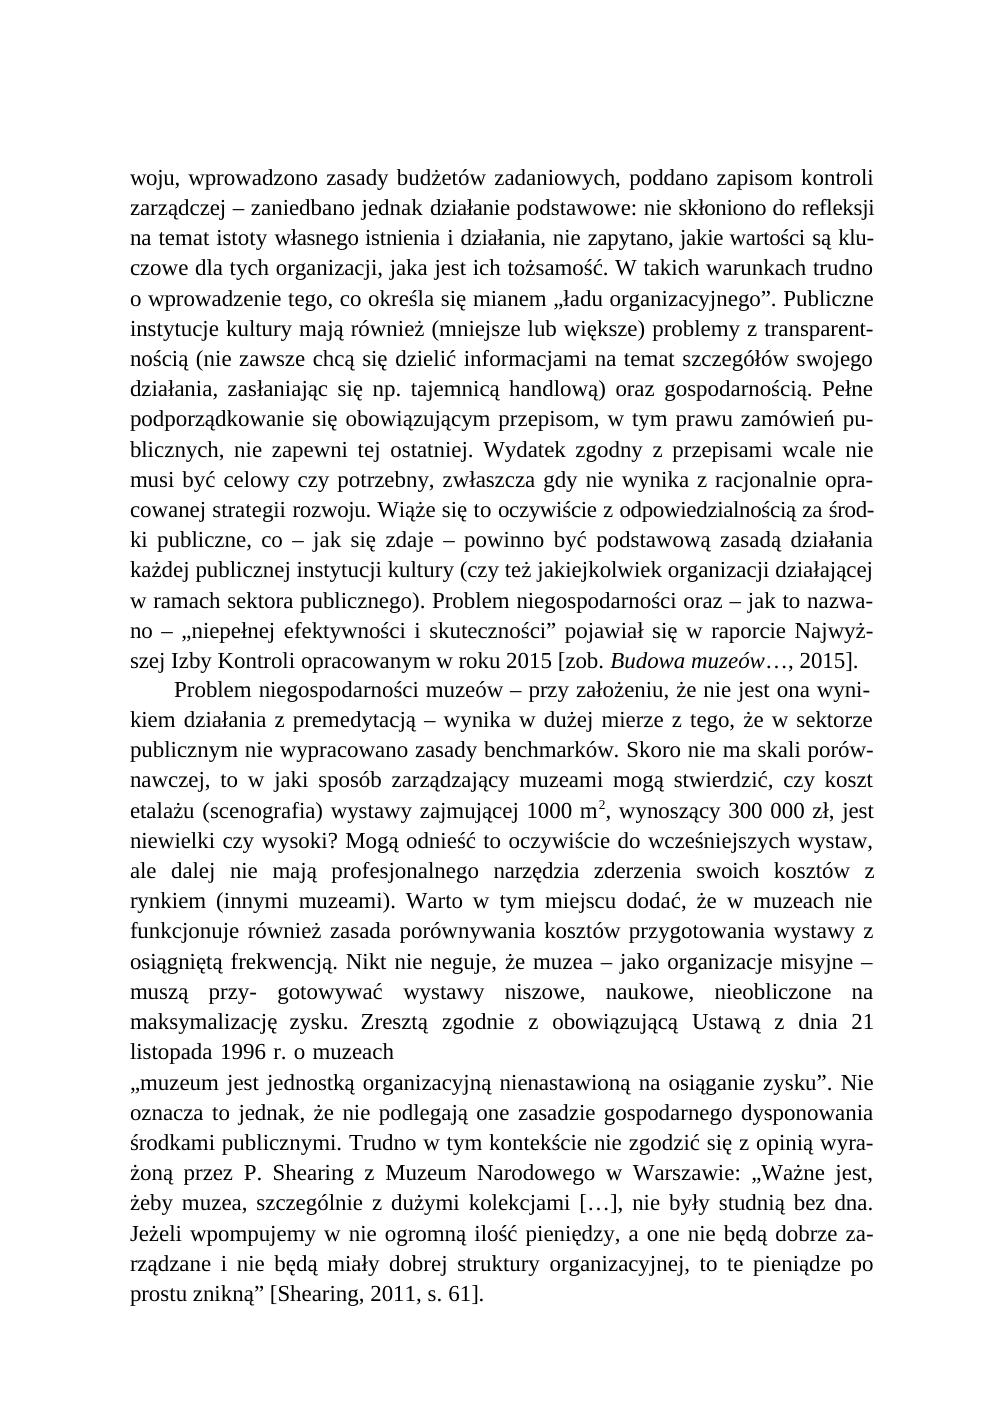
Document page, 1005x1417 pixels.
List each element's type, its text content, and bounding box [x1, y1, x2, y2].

text Problem niegospodarności muzeów – przy założeniu, że nie jest ona wyni- [174, 677, 889, 702]
text kiem działania z premedytacją – wynika w dużej mierze z tego, że w sektorze publicznym nie wypracowano zasady benchmarków. Skoro nie ma skali porów- nawczej, to w jaki sposób zarządzający muzeami mogą stwierdzić, czy koszt etalażu (scenografia) wystawy zajmującej 1000 m2, wynoszący 300 000 zł, jest niewielki czy wysoki? Mogą odnieść to oczywiście do wcześniejszych wystaw, ale dalej nie mają profesjonalnego narzędzia zderzenia swoich kosztów z rynkiem (innymi muzeami). Warto w tym miejscu dodać, że w muzeach nie funkcjonuje również zasada porównywania kosztów przygotowania wystawy z osiągniętą frekwencją. Nikt nie neguje, że muzea – jako organizacje misyjne – muszą przy- gotowywać wystawy niszowe, naukowe, nieobliczone na maksymalizację zysku. Zresztą zgodnie z obowiązującą Ustawą z dnia 21 listopada 1996 r. o muzeach [130, 706, 874, 1065]
text woju, wprowadzono zasady budżetów zadaniowych, poddano zapisom kontroli zarządczej – zaniedbano jednak działanie podstawowe: nie skłoniono do refleksji na temat istoty własnego istnienia i działania, nie zapytano, jakie wartości są klu- czowe dla tych organizacji, jaka jest ich tożsamość. W takich warunkach trudno o wprowadzenie tego, co określa się mianem „ładu organizacyjnego”. Publiczne instytucje kultury mają również (mniejsze lub większe) problemy z transparent- nością (nie zawsze chcą się dzielić informacjami na temat szczegółów swojego działania, zasłaniając się np. tajemnicą handlową) oraz gospodarnością. Pełne podporządkowanie się obowiązującym przepisom, w tym prawu zamówień pu- blicznych, nie zapewni tej ostatniej. Wydatek zgodny z przepisami wcale nie musi być celowy czy potrzebny, zwłaszcza gdy nie wynika z racjonalnie opra- cowanej strategii rozwoju. Wiąże się to oczywiście z odpowiedzialnością za środ- ki publiczne, co – jak się zdaje – powinno być podstawową zasadą działania każdej publicznej instytucji kultury (czy też jakiejkolwiek organizacji działającej w ramach sektora publicznego). Problem niegospodarności oraz – jak to nazwa- no – „niepełnej efektywności i skuteczności” pojawiał się w raporcie Najwyż- szej Izby Kontroli opracowanym w roku 2015 [zob. Budowa muzeów…, 2015]. [130, 164, 874, 673]
text „muzeum jest jednostką organizacyjną nienastawioną na osiąganie zysku”. Nie oznacza to jednak, że nie podlegają one zasadzie gospodarnego dysponowania środkami publicznymi. Trudno w tym kontekście nie zgodzić się z opinią wyra- żoną przez P. Shearing z Muzeum Narodowego w Warszawie: „Ważne jest, żeby muzea, szczególnie z dużymi kolekcjami […], nie były studnią bez dna. Jeżeli wpompujemy w nie ogromną ilość pieniędzy, a one nie będą dobrze za- rządzane i nie będą miały dobrej struktury organizacyjnej, to te pieniądze po prostu znikną” [Shearing, 2011, s. 61]. [130, 1068, 874, 1306]
